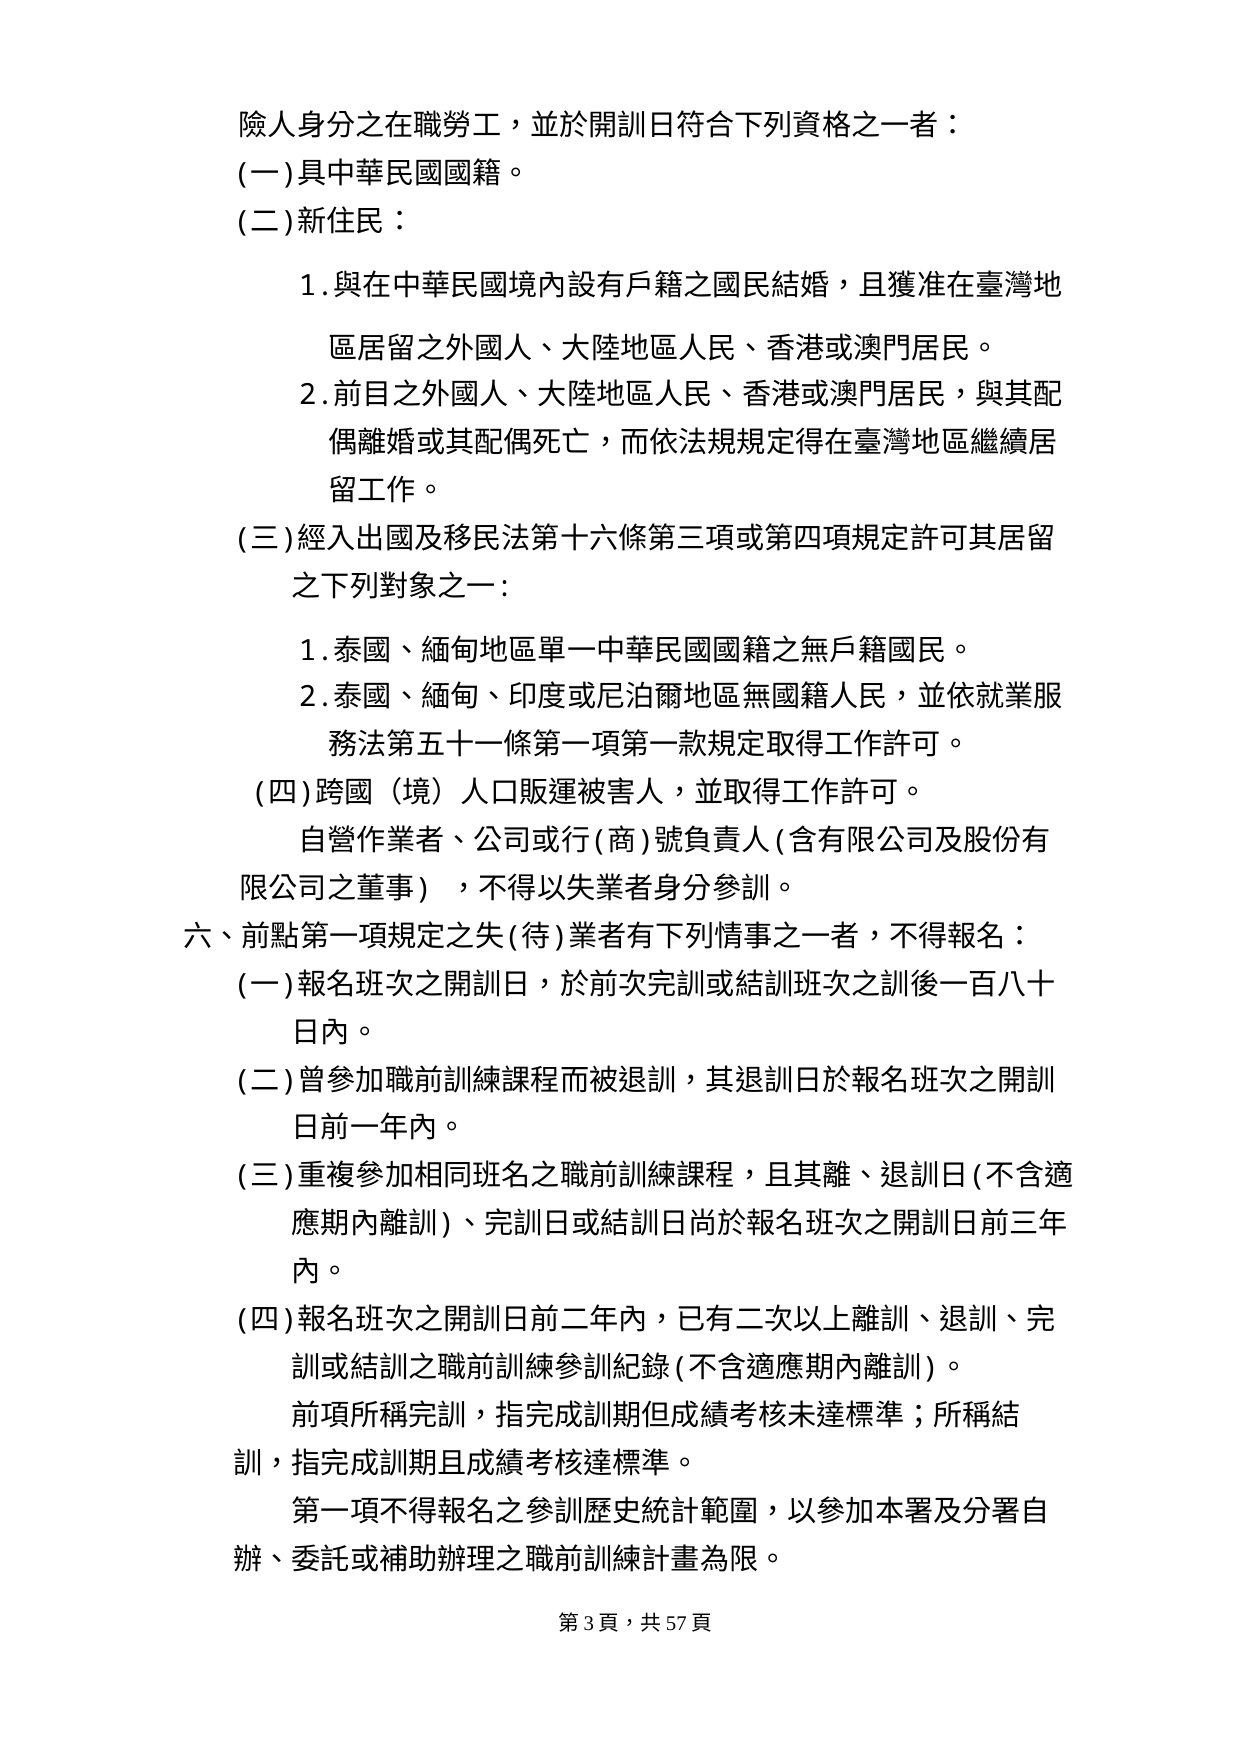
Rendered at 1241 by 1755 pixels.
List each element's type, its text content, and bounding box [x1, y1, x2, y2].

table_cell 六、前點第一項規定之失(待)業者有下列情事之一者，不得報名： (一)報名班次之開訓日，於前次完訓或結訓班次之訓後一百八十日內。 (二)曾參加職前訓練課程而被退訓，其退訓日於報名班次之開訓日前一年內。 (三)重複參加相同班名之職前訓練課程，且其離、退訓日(不含適應期內離訓)、完訓日或結訓日尚於報名班次之開訓日前三年內。 (四)報名班次之開訓日前二年內，已有二次以上離訓、退訓、完訓或結訓之職前訓練參訓紀錄(不含適應期內離訓)。 前項所稱完訓，指完成訓期但成績考核未達標準；所稱結訓，指完成訓期且成績考核達標準。 第一項不得報名之參訓歷史統計範圍，以參加本署及分署自辦、委託或補助辦理之職前訓練計畫為限。 [180, 908, 1081, 1579]
table_cell 險人身分之在職勞工，並於開訓日符合下列資格之一者： (一)具中華民國國籍。 (二)新住民： 1.與在中華民國境內設有戶籍之國民結婚，且獲准在臺灣地區居留之外國人、大陸地區人民、香港或澳門居民。 2.前目之外國人、大陸地區人民、香港或澳門居民，與其配偶離婚或其配偶死亡，而依法規規定得在臺灣地區繼續居留工作。 (三)經入出國及移民法第十六條第三項或第四項規定許可其居留之下列對象之一: 1.泰國、緬甸地區單一中華民國國籍之無戶籍國民。 2.泰國、緬甸、印度或尼泊爾地區無國籍人民，並依就業服務法第五十一條第一項第一款規定取得工作許可。 (四)跨國（境）人口販運被害人，並取得工作許可。 自營作業者、公司或行(商)號負責人(含有限公司及股份有限公司之董事) ，不得以失業者身分參訓。 [180, 98, 1081, 908]
